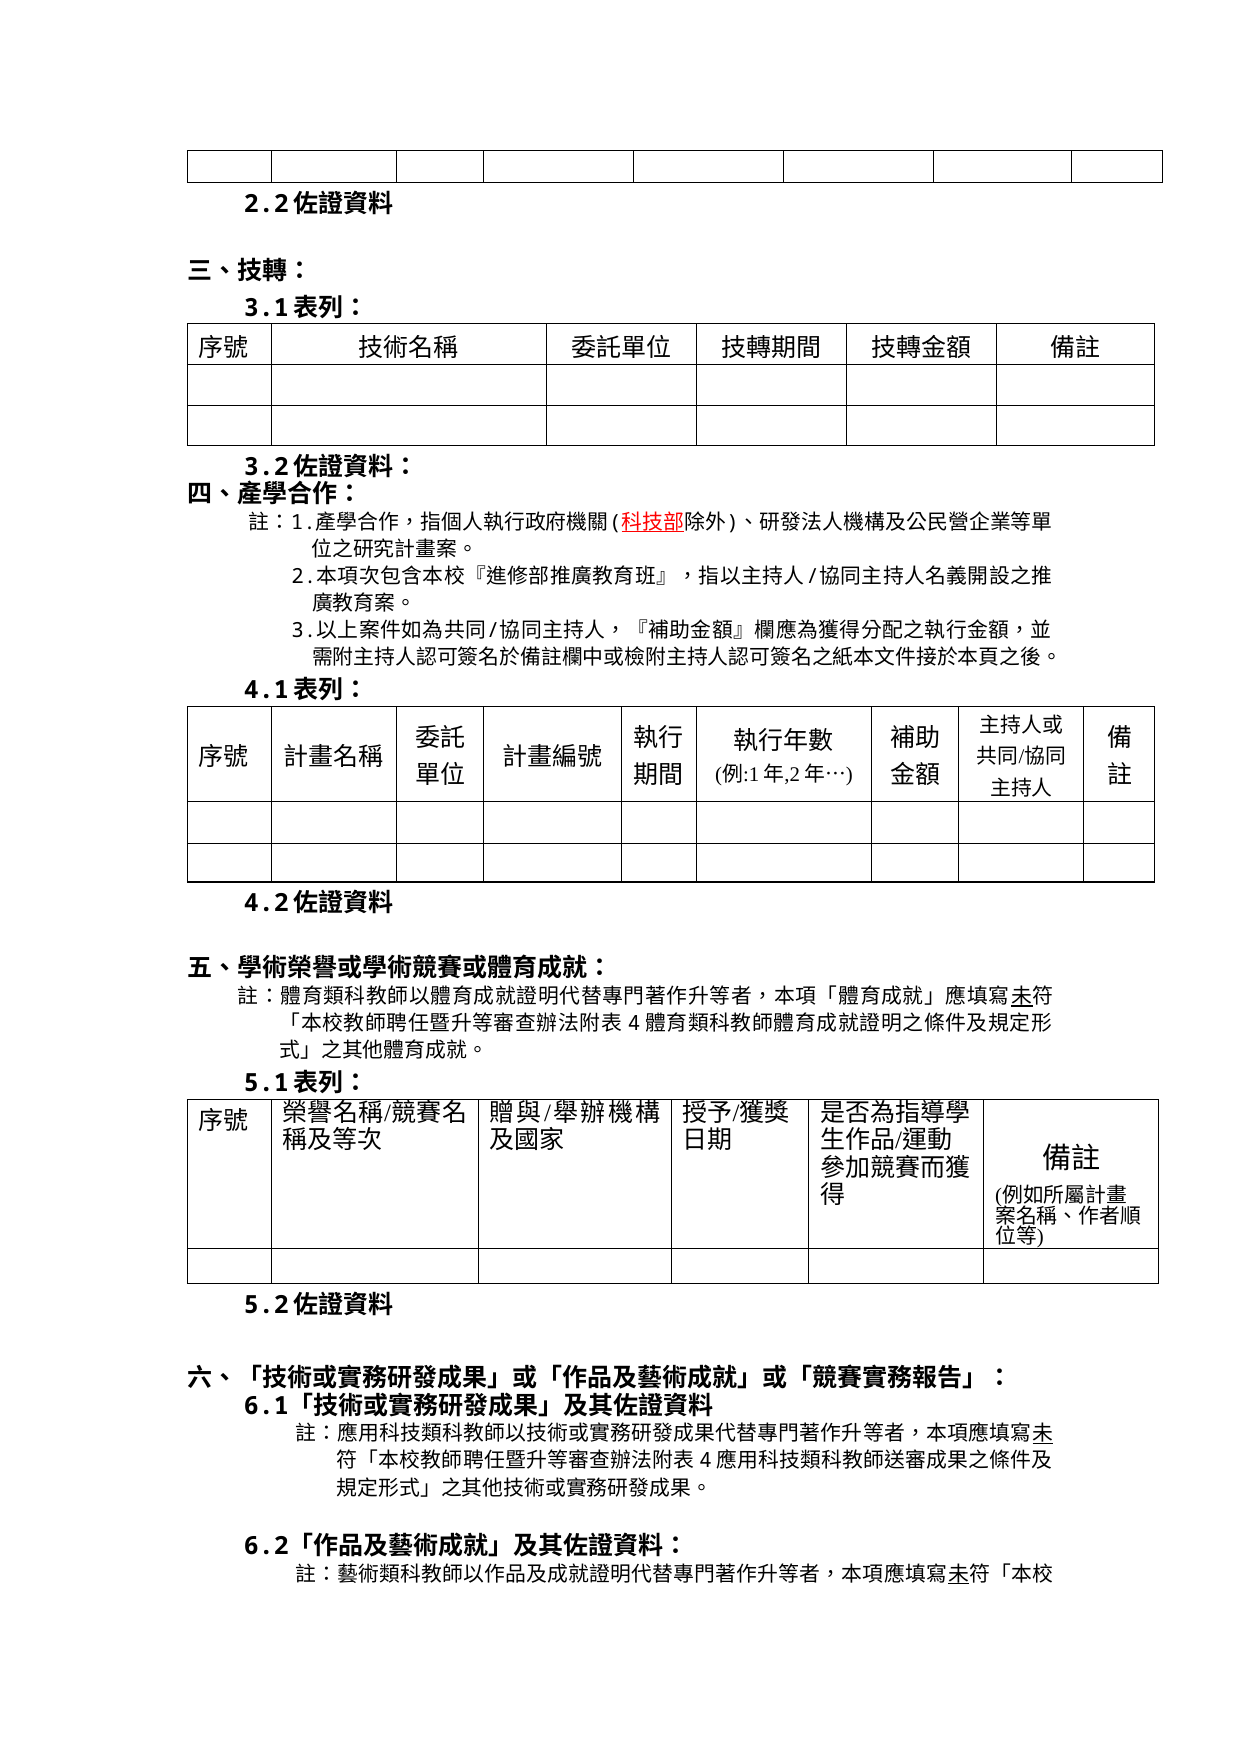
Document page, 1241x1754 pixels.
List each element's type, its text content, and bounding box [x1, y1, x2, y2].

table_cell [997, 406, 1154, 445]
table_cell [272, 1249, 478, 1283]
table_header 榮譽名稱/競賽名稱及等次 [272, 1100, 478, 1248]
table_cell [484, 151, 633, 182]
table_cell [272, 844, 396, 881]
table_cell [188, 802, 271, 843]
table_cell [697, 802, 871, 843]
text 五、學術榮譽或學術競賽或體育成就： [187, 957, 1053, 982]
table_cell [847, 365, 996, 404]
table_header 技術名稱 [272, 324, 546, 364]
table_header 執行年數 (例:1年,2年…) [697, 707, 871, 801]
text 6.1「技術或實務研發成果」及其佐證資料 [243, 1394, 1053, 1419]
text 5.2佐證資料 [243, 1284, 1053, 1320]
table_header 主持人或共同/協同主持人 [959, 707, 1083, 801]
table_cell [397, 151, 483, 182]
table_cell [484, 802, 621, 843]
table_header 計畫編號 [484, 707, 621, 801]
text 註：應用科技類科教師以技術或實務研發成果代替專門著作升等者，本項應填寫未符「本校教師聘任暨升等審查辦法附表4應用科技類科教師送審成果之條件及規定形式」之其他技術或實務研發成果。 [295, 1419, 1053, 1500]
table_cell [784, 151, 933, 182]
table_cell [188, 365, 271, 404]
table_header 技轉金額 [847, 324, 996, 364]
text 3.1表列： [243, 287, 1053, 323]
table_cell [959, 844, 1083, 881]
table_cell [984, 1249, 1158, 1283]
table_cell [1084, 844, 1154, 881]
table_cell [847, 406, 996, 445]
table_cell [697, 365, 846, 404]
text 2.2佐證資料 [243, 183, 1053, 219]
table_cell [959, 802, 1083, 843]
table_header 序號 [188, 324, 271, 364]
table_header 授予/獲獎日期 [672, 1100, 808, 1248]
table_cell [997, 365, 1154, 404]
table_cell [622, 802, 696, 843]
table_cell [479, 1249, 671, 1283]
table_header 序號 [188, 1100, 271, 1248]
table_cell [272, 406, 546, 445]
table_header 贈與/舉辦機構及國家 [479, 1100, 671, 1248]
table_header 技轉期間 [697, 324, 846, 364]
table_cell [272, 151, 396, 182]
table_cell [188, 151, 271, 182]
table_cell [272, 365, 546, 404]
table_cell [484, 844, 621, 881]
table_cell [397, 802, 483, 843]
table_header 執行期間 [622, 707, 696, 801]
table_cell [697, 844, 871, 881]
table_cell [272, 802, 396, 843]
table_cell [809, 1249, 983, 1283]
text 2.本項次包含本校『進修部推廣教育班』，指以主持人/協同主持人名義開設之推廣教育案。 [291, 562, 1053, 616]
text 4.2佐證資料 [243, 883, 1053, 919]
table_cell [622, 844, 696, 881]
table_cell [547, 406, 696, 445]
table_cell [934, 151, 1071, 182]
text 註：1.產學合作，指個人執行政府機關(科技部除外)、研發法人機構及公民營企業等單位之研究計畫案。 [249, 507, 1053, 562]
table_cell [397, 844, 483, 881]
text 6.2「作品及藝術成就」及其佐證資料： [243, 1534, 1053, 1559]
table_cell [697, 406, 846, 445]
table_cell [634, 151, 783, 182]
table_cell [1084, 802, 1154, 843]
table_header 計畫名稱 [272, 707, 396, 801]
table_header 備註 (例如所屬計畫案名稱、作者順位等) [984, 1100, 1158, 1248]
table_header 委託單位 [547, 324, 696, 364]
table_cell [872, 802, 958, 843]
text 3.以上案件如為共同/協同主持人，『補助金額』欄應為獲得分配之執行金額，並需附主持人認可簽名於備註欄中或檢附主持人認可簽名之紙本文件接於本頁之後。 [291, 616, 1053, 670]
table_cell [188, 844, 271, 881]
table_cell [547, 365, 696, 404]
table_cell [672, 1249, 808, 1283]
table_cell [188, 1249, 271, 1283]
text 3.2佐證資料： [243, 446, 1053, 482]
table_cell [188, 406, 271, 445]
text 註：體育類科教師以體育成就證明代替專門著作升等者，本項「體育成就」應填寫未符「本校教師聘任暨升等審查辦法附表4體育類科教師體育成就證明之條件及規定形式」之其他體育成就。 [237, 982, 1053, 1063]
table_cell [1072, 151, 1162, 182]
text 4.1表列： [243, 670, 1053, 706]
text 5.1表列： [243, 1063, 1053, 1099]
text 六、「技術或實務研發成果」或「作品及藝術成就」或「競賽實務報告」： [187, 1358, 1053, 1394]
text 註：藝術類科教師以作品及成就證明代替專門著作升等者，本項應填寫未符「本校 [295, 1559, 1053, 1587]
table_header 補助金額 [872, 707, 958, 801]
text 三、技轉： [187, 251, 1053, 287]
text 四、產學合作： [187, 482, 1053, 507]
table_header 備註 [1084, 707, 1154, 801]
table_header 是否為指導學生作品/運動參加競賽而獲得 [809, 1100, 983, 1248]
table_header 委託單位 [397, 707, 483, 801]
table_cell [872, 844, 958, 881]
table_header 備註 [997, 324, 1154, 364]
table_header 序號 [188, 707, 271, 801]
